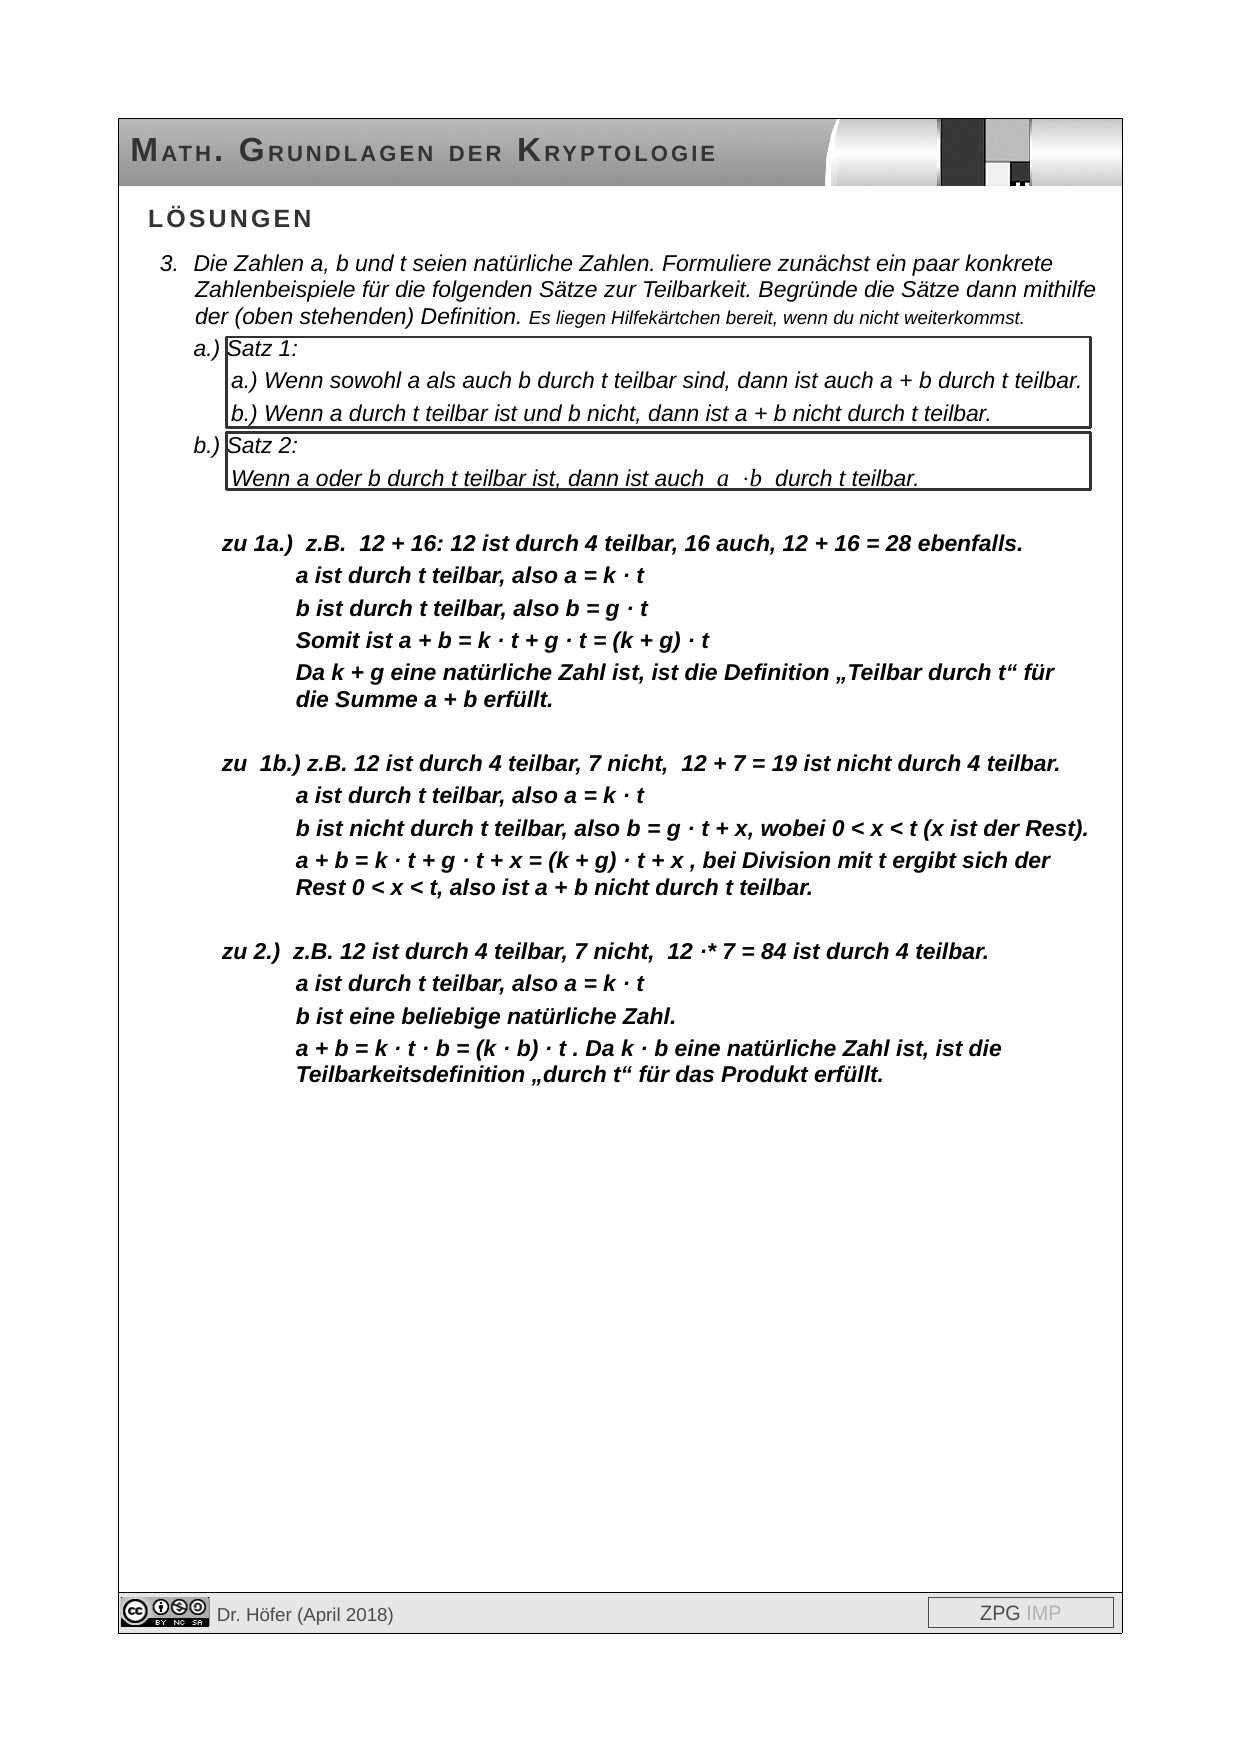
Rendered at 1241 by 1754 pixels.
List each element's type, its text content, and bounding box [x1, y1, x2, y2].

text zu 1a.) z.B. 12 + 16: 12 ist durch 4 teilbar, 16 auch, 12 + 16 = 28 ebenfalls. [148, 530, 1092, 556]
text LÖSUNGEN [148, 204, 1092, 232]
text b ist eine beliebige natürliche Zahl. [148, 1003, 1092, 1029]
picture [120, 1597, 210, 1627]
list b.) Wenn a durch t teilbar ist und b nicht, dann ist a + b nicht durch t teilbar. [228, 400, 1089, 426]
text a ist durch t teilbar, also a = k · t [148, 782, 1092, 809]
text a ist durch t teilbar, also a = k · t [148, 562, 1092, 589]
list a.) Satz 1: [156, 335, 1122, 361]
list Die Zahlen a, b und t seien natürliche Zahlen. Formuliere zunächst ein paar konkrete Zahlenbeispiele für die folgenden Sätze zur Teilbarkeit. Begründe die Sätze dann mithilfe der (oben stehenden) Definition. Es liegen Hilfekärtchen bereit, wenn du nicht weiterkommst. [159, 250, 1110, 329]
list Wenn a oder b durch t teilbar ist, dann ist auch durch t teilbar. [193, 464, 1122, 492]
text b ist nicht durch t teilbar, also b = g · t + x, wobei 0 < x < t (x ist der Rest). [148, 815, 1092, 841]
text Somit ist a + b = k · t + g · t = (k + g) · t [148, 627, 1092, 653]
text zu 2.) z.B. 12 ist durch 4 teilbar, 7 nicht, 12 ·* 7 = 84 ist durch 4 teilbar. [148, 938, 1092, 964]
list a.) Wenn sowohl a als auch b durch t teilbar sind, dann ist auch a + b durch t teilbar. [228, 367, 1089, 394]
text Da k + g eine natürliche Zahl ist, ist die Definition „Teilbar durch t“ für die Summe a + b erfüllt. [148, 659, 1092, 712]
text a ist durch t teilbar, also a = k · t [148, 970, 1092, 997]
list b.) [156, 432, 225, 458]
text b ist durch t teilbar, also b = g · t [148, 595, 1092, 621]
text zu 1b.) z.B. 12 ist durch 4 teilbar, 7 nicht, 12 + 7 = 19 ist nicht durch 4 teilbar. [148, 750, 1092, 777]
picture [119, 119, 1122, 186]
list Satz 2: [228, 434, 1089, 458]
list [1092, 432, 1122, 458]
text a + b = k · t + g · t + x = (k + g) · t + x , bei Division mit t ergibt sich der Rest 0 < x < t, also ist a + b nicht durch t teilbar. [148, 847, 1092, 900]
text a + b = k · t · b = (k · b) · t . Da k · b eine natürliche Zahl ist, ist die Teilbarkeitsdefinition „durch t“ für das Produkt erfüllt. [148, 1035, 1092, 1088]
